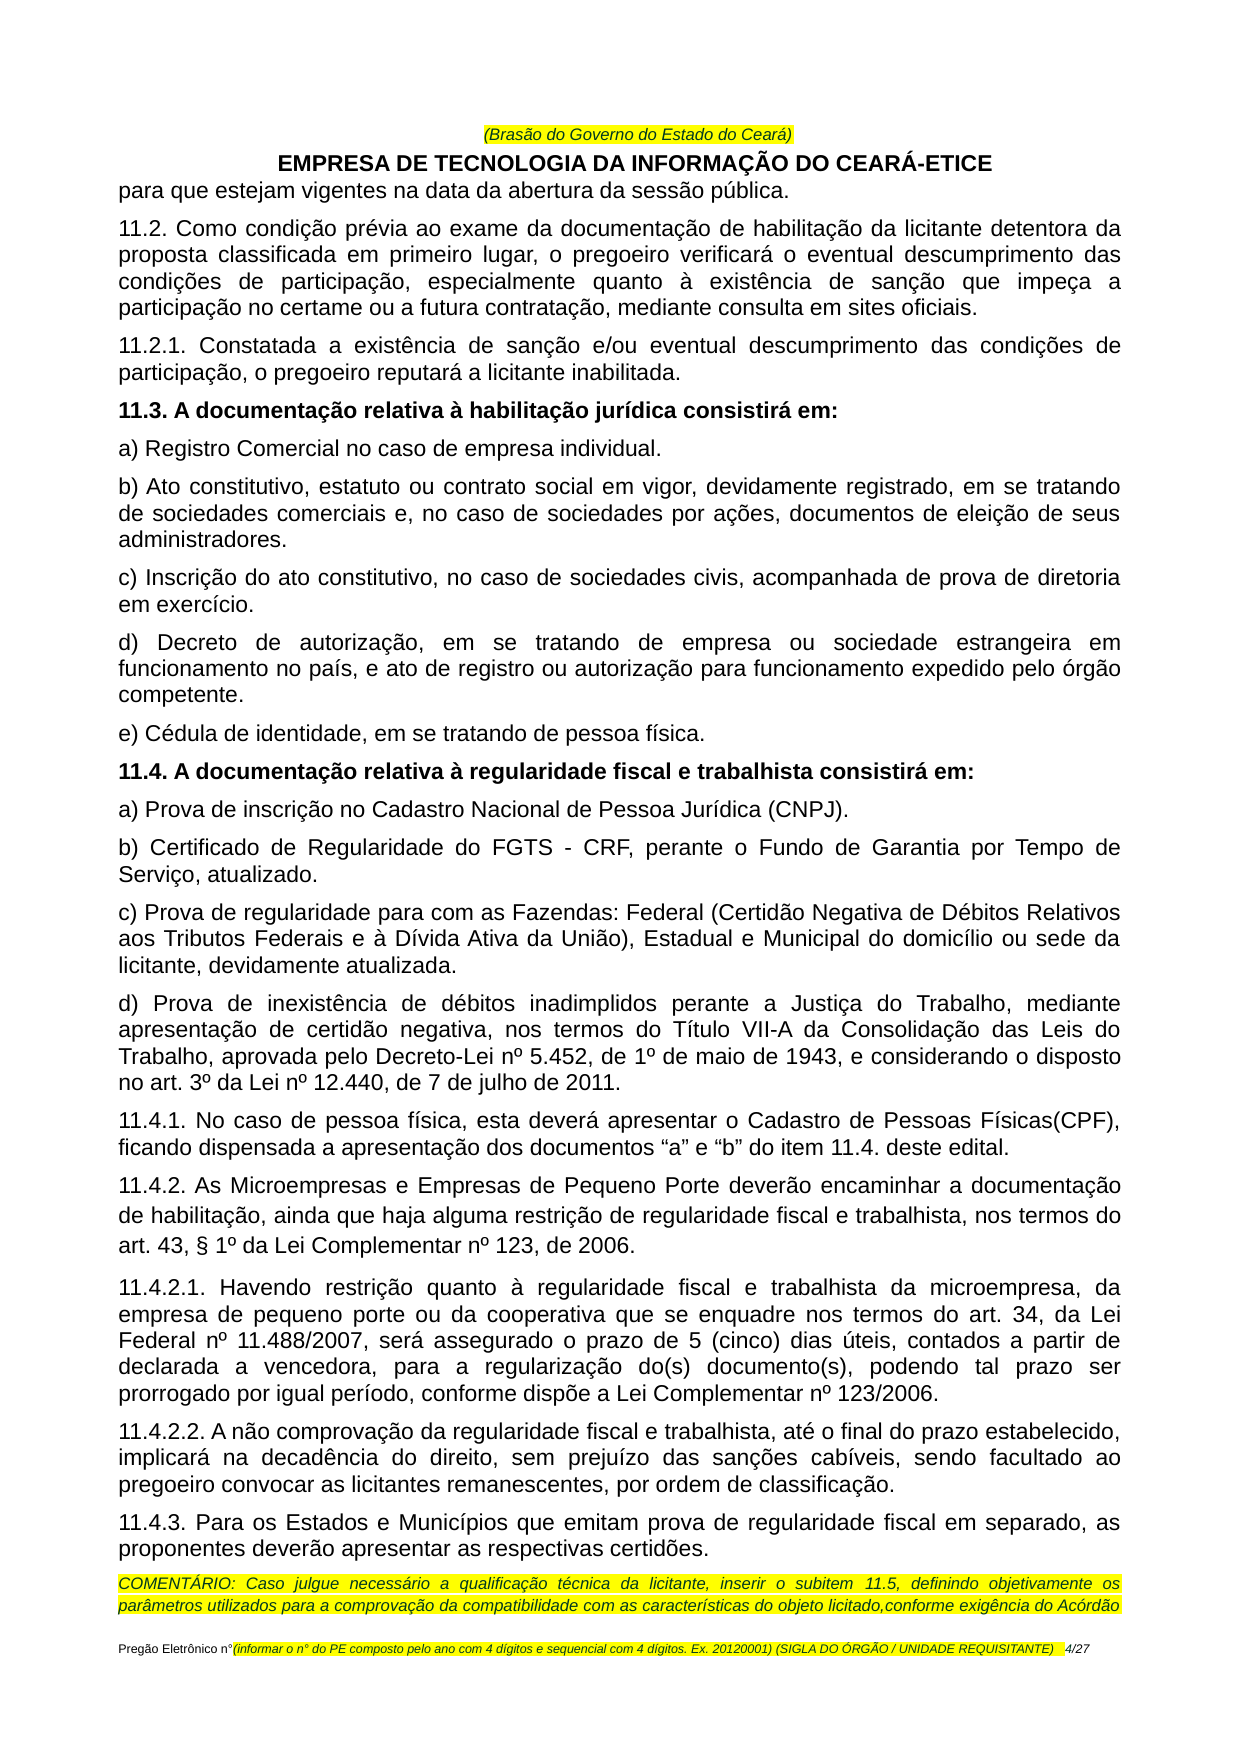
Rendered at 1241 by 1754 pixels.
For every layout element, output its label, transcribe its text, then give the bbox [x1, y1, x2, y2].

text COMENTÁRIO: Caso julgue necessário a qualificação técnica da licitante, inserir o subitem 11.5, definindo objetivamente os parâmetros utilizados para a comprovação da compatibilidade com as características do objeto licitado,conforme exigência do Acórdão [118, 1573, 1122, 1614]
text para que estejam vigentes na data da abertura da sessão pública. [118, 177, 1122, 203]
text d) Decreto de autorização, em se tratando de empresa ou sociedade estrangeira em funcionamento no país, e ato de registro ou autorização para funcionamento expedido pelo órgão competente. [118, 629, 1122, 708]
text 11.4.2.1. Havendo restrição quanto à regularidade fiscal e trabalhista da microempresa, da empresa de pequeno porte ou da cooperativa que se enquadre nos termos do art. 34, da Lei Federal nº 11.488/2007, será assegurado o prazo de 5 (cinco) dias úteis, contados a partir de declarada a vencedora, para a regularização do(s) documento(s), podendo tal prazo ser prorrogado por igual período, conforme dispõe a Lei Complementar nº 123/2006. [118, 1274, 1122, 1406]
text 11.4.2.2. A não comprovação da regularidade fiscal e trabalhista, até o final do prazo estabelecido, implicará na decadência do direito, sem prejuízo das sanções cabíveis, sendo facultado ao pregoeiro convocar as licitantes remanescentes, por ordem de classificação. [118, 1418, 1122, 1497]
text c) Prova de regularidade para com as Fazendas: Federal (Certidão Negativa de Débitos Relativos aos Tributos Federais e à Dívida Ativa da União), Estadual e Municipal do domicílio ou sede da licitante, devidamente atualizada. [118, 899, 1122, 978]
text a) Prova de inscrição no Cadastro Nacional de Pessoa Jurídica (CNPJ). [118, 796, 1122, 822]
list 11.4.2. As Microempresas e Empresas de Pequeno Porte deverão encaminhar a documentação de habilitação, ainda que haja alguma restrição de regularidade fiscal e trabalhista, nos termos do art. 43, § 1º da Lei Complementar nº 123, de 2006. [118, 1172, 1122, 1258]
text 11.4. A documentação relativa à regularidade fiscal e trabalhista consistirá em: [118, 758, 1122, 784]
text 11.3. A documentação relativa à habilitação jurídica consistirá em: [118, 397, 1122, 423]
text 11.2. Como condição prévia ao exame da documentação de habilitação da licitante detentora da proposta classificada em primeiro lugar, o pregoeiro verificará o eventual descumprimento das condições de participação, especialmente quanto à existência de sanção que impeça a participação no certame ou a futura contratação, mediante consulta em sites oficiais. [118, 215, 1122, 320]
text d) Prova de inexistência de débitos inadimplidos perante a Justiça do Trabalho, mediante apresentação de certidão negativa, nos termos do Título VII-A da Consolidação das Leis do Trabalho, aprovada pelo Decreto-Lei nº 5.452, de 1º de maio de 1943, e considerando o disposto no art. 3º da Lei nº 12.440, de 7 de julho de 2011. [118, 990, 1122, 1095]
text c) Inscrição do ato constitutivo, no caso de sociedades civis, acompanhada de prova de diretoria em exercício. [118, 564, 1122, 617]
text a) Registro Comercial no caso de empresa individual. [118, 435, 1122, 461]
text b) Certificado de Regularidade do FGTS - CRF, perante o Fundo de Garantia por Tempo de Serviço, atualizado. [118, 834, 1122, 887]
text 11.2.1. Constatada a existência de sanção e/ou eventual descumprimento das condições de participação, o pregoeiro reputará a licitante inabilitada. [118, 332, 1122, 385]
text 11.4.1. No caso de pessoa física, esta deverá apresentar o Cadastro de Pessoas Físicas(CPF), ficando dispensada a apresentação dos documentos “a” e “b” do item 11.4. deste edital. [118, 1107, 1122, 1160]
text e) Cédula de identidade, em se tratando de pessoa física. [118, 720, 1122, 746]
text b) Ato constitutivo, estatuto ou contrato social em vigor, devidamente registrado, em se tratando de sociedades comerciais e, no caso de sociedades por ações, documentos de eleição de seus administradores. [118, 473, 1122, 552]
text 11.4.3. Para os Estados e Municípios que emitam prova de regularidade fiscal em separado, as proponentes deverão apresentar as respectivas certidões. [118, 1509, 1122, 1562]
